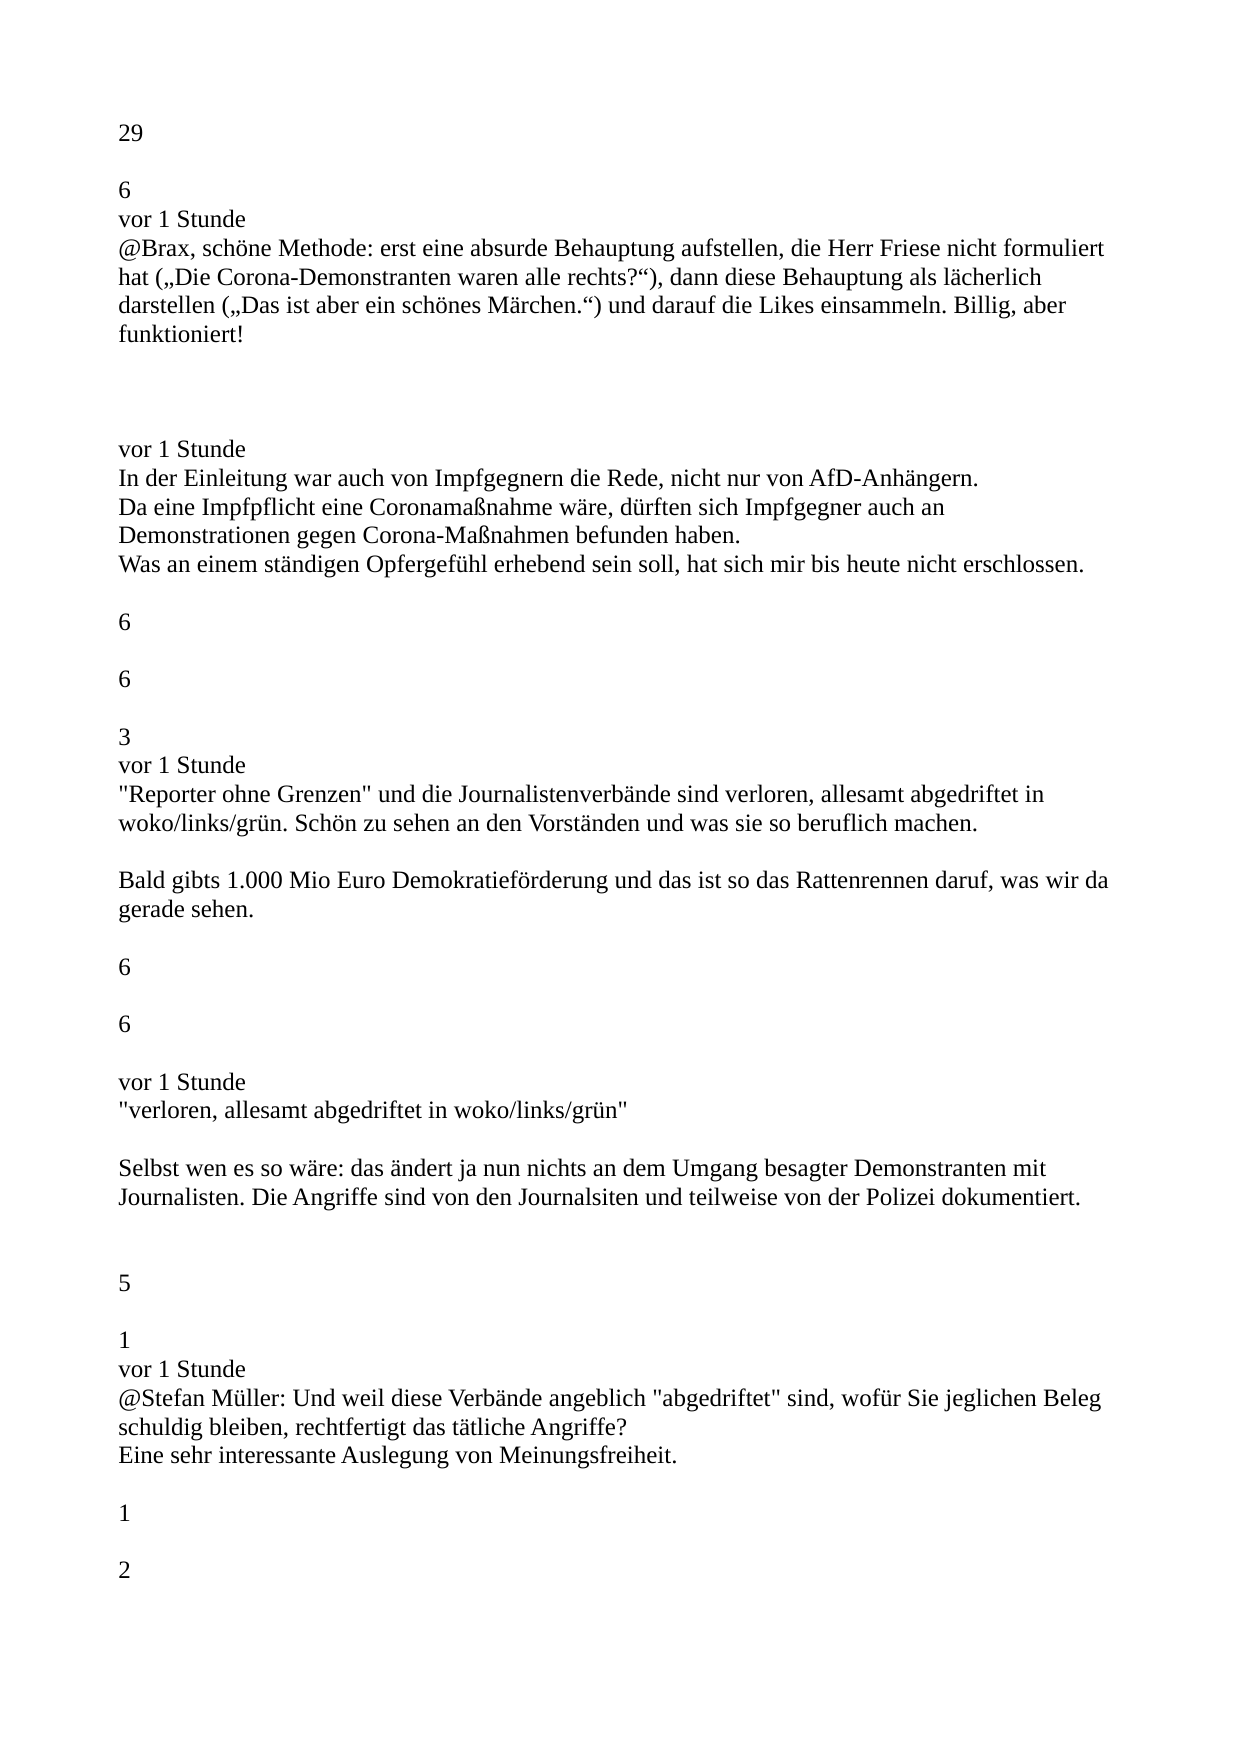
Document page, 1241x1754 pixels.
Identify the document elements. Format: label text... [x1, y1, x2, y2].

text 3 [118, 722, 1122, 751]
text "verloren, allesamt abgedriftet in woko/links/grün" [118, 1096, 1122, 1124]
text Was an einem ständigen Opfergefühl erhebend sein soll, hat sich mir bis heute nicht erschlossen. [118, 549, 1122, 578]
text 6 [118, 607, 1122, 636]
text vor 1 Stunde [118, 751, 1122, 779]
text Bald gibts 1.000 Mio Euro Demokratieförderung und das ist so das Rattenrennen daruf, was wir da gerade sehen. [118, 866, 1122, 923]
text 5 [118, 1268, 1122, 1297]
text Eine sehr interessante Auslegung von Meinungsfreiheit. [118, 1441, 1122, 1469]
text vor 1 Stunde [118, 1354, 1122, 1383]
text 6 [118, 1009, 1122, 1038]
text In der Einleitung war auch von Impfgegnern die Rede, nicht nur von AfD-Anhängern. [118, 463, 1122, 492]
text @Stefan Müller: Und weil diese Verbände angeblich "abgedriftet" sind, wofür Sie jeglichen Beleg schuldig bleiben, rechtfertigt das tätliche Angriffe? [118, 1383, 1122, 1441]
text Da eine Impfpflicht eine Coronamaßnahme wäre, dürften sich Impfgegner auch an Demonstrationen gegen Corona-Maßnahmen befunden haben. [118, 492, 1122, 549]
text 1 [118, 1326, 1122, 1354]
text 6 [118, 664, 1122, 693]
text 1 [118, 1498, 1122, 1527]
text Selbst wen es so wäre: das ändert ja nun nichts an dem Umgang besagter Demonstranten mit Journalisten. Die Angriffe sind von den Journalsiten und teilweise von der Polizei dokumentiert. [118, 1153, 1122, 1211]
text 6 [118, 176, 1122, 204]
text @Brax, schöne Methode: erst eine absurde Behauptung aufstellen, die Herr Friese nicht formuliert hat („Die Corona-Demonstranten waren alle rechts?“), dann diese Behauptung als lächerlich darstellen („Das ist aber ein schönes Märchen.“) und darauf die Likes einsammeln. Billig, aber funktioniert! [118, 233, 1122, 348]
text 2 [118, 1556, 1122, 1584]
text 29 [118, 118, 1122, 147]
text 6 [118, 952, 1122, 981]
text vor 1 Stunde [118, 1067, 1122, 1096]
text vor 1 Stunde [118, 204, 1122, 233]
text "Reporter ohne Grenzen" und die Journalistenverbände sind verloren, allesamt abgedriftet in woko/links/grün. Schön zu sehen an den Vorständen und was sie so beruflich machen. [118, 779, 1122, 837]
text vor 1 Stunde [118, 434, 1122, 463]
